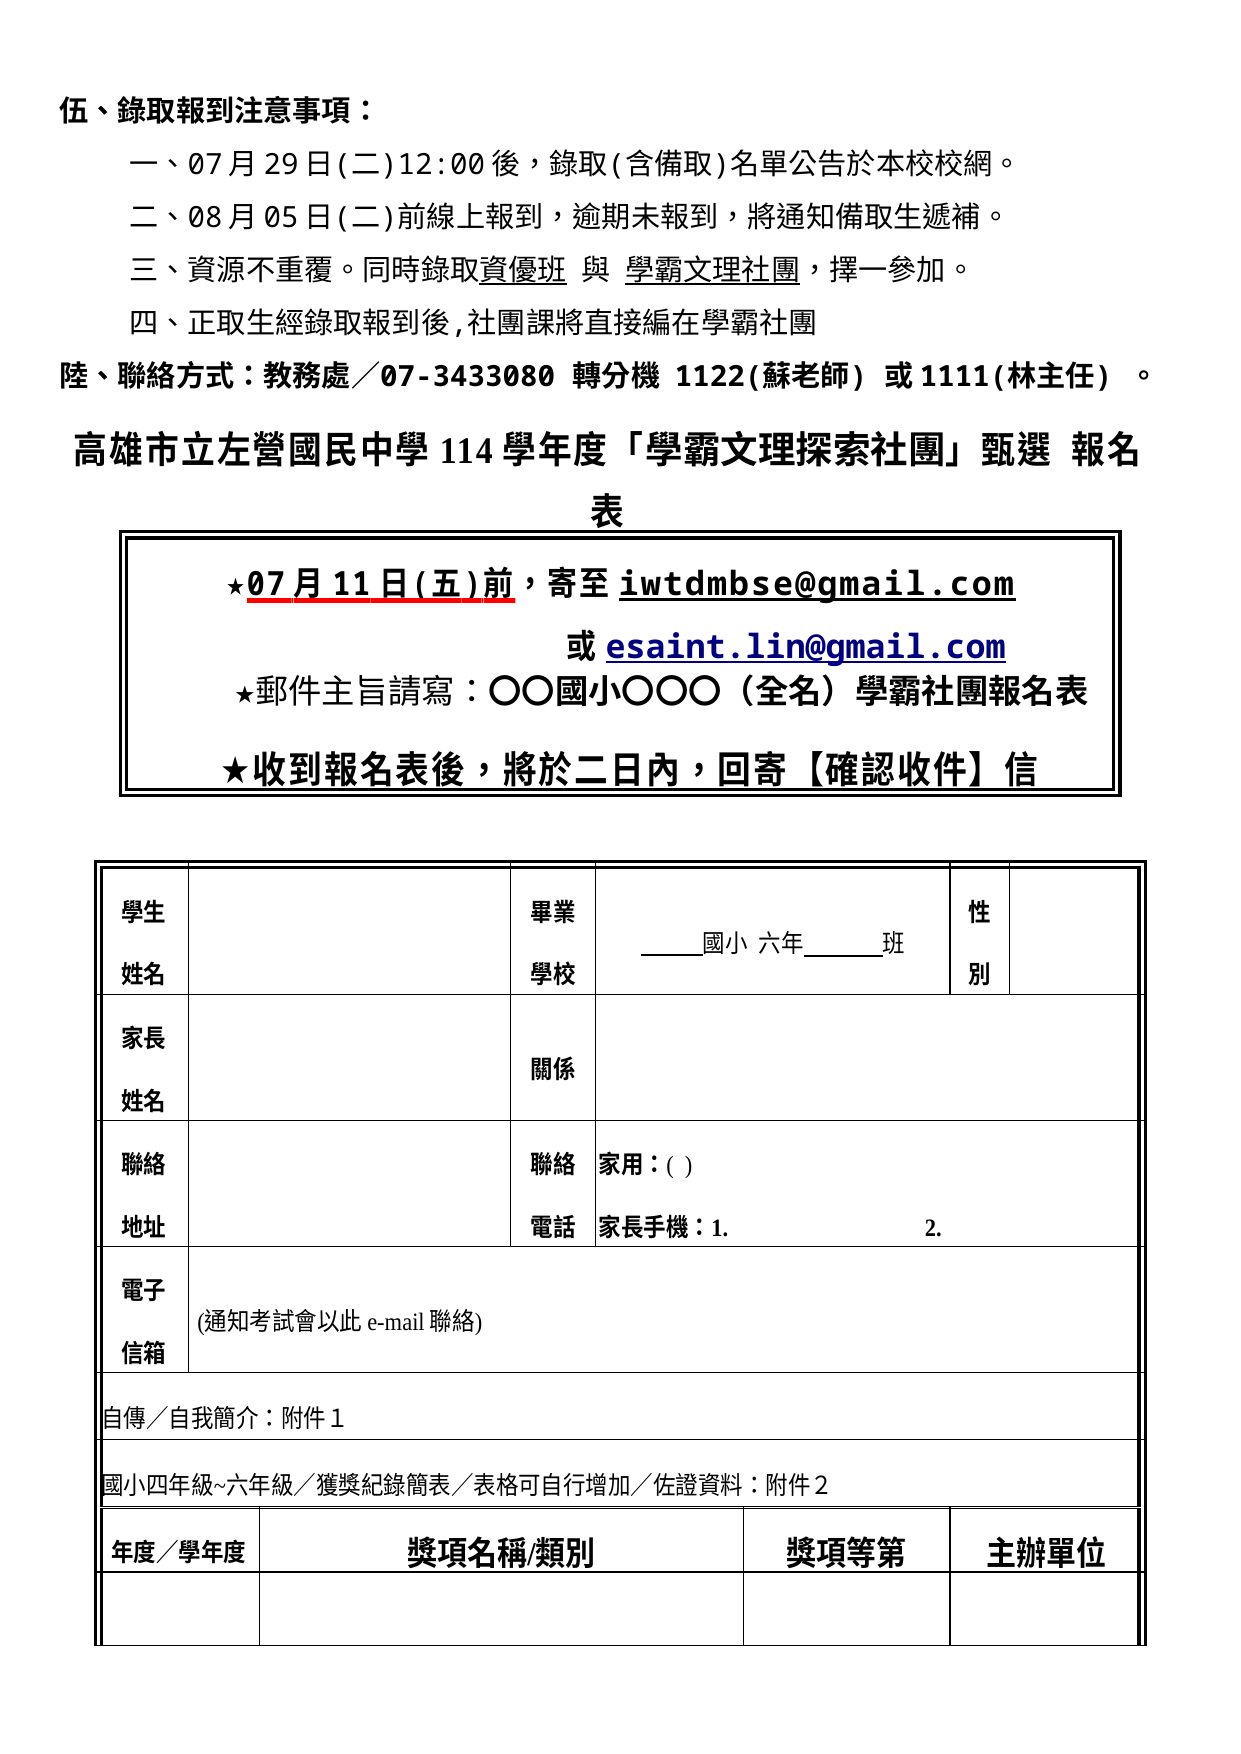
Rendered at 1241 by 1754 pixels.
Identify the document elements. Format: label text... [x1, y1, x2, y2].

table_header 學生 姓名 [98, 863, 188, 994]
table_header [189, 869, 510, 994]
table_cell 自傳／自我簡介：附件１ [103, 1373, 1137, 1439]
table_header 性 別 [951, 869, 1009, 994]
table_cell 年度／學年度 [103, 1509, 259, 1571]
table_cell [260, 1573, 743, 1645]
table_cell 主辦單位 [951, 1509, 1137, 1571]
table_cell 關係 [511, 995, 595, 1120]
table_cell 聯絡 地址 [103, 1121, 188, 1246]
text 陸、聯絡方式：教務處／07-3433080 轉分機 1122(蘇老師) 或1111(林主任) 。 [59, 352, 1181, 395]
table_cell 聯絡 電話 [511, 1121, 595, 1246]
table_cell 國小四年級~六年級／獲獎紀錄簡表／表格可自行增加／佐證資料：附件２ [103, 1440, 1137, 1506]
table_header 畢業 學校 [511, 869, 595, 994]
table_header [1010, 863, 1142, 994]
table_cell [103, 1573, 259, 1645]
text 高雄市立左營國民中學114學年度「學霸文理探索社團」甄選 報名表 [59, 405, 1156, 530]
table_cell [744, 1573, 949, 1645]
text 二、08月05日(二)前線上報到，逾期未報到，將通知備取生遞補。 [59, 193, 1181, 236]
text 三、資源不重覆。同時錄取資優班 與 學霸文理社團，擇一參加。 [59, 246, 1181, 289]
table_cell [189, 1121, 510, 1246]
table_cell [951, 1573, 1137, 1645]
table_header 國小 六年 班 [596, 869, 949, 994]
table_cell [189, 995, 510, 1120]
table_cell 獎項名稱/類別 [260, 1509, 743, 1571]
table_cell 家用：( ) 家長手機：1. 2. [596, 1121, 1137, 1246]
table_cell 電子 信箱 [103, 1247, 188, 1372]
table_header [1010, 869, 1137, 994]
table_cell [596, 995, 1137, 1120]
table_header ★07月11日(五)前，寄至iwtdmbse@gmail.com 或esaint.lin@gmail.com ★郵件主旨請寫：〇〇國小〇〇〇（全名）學霸社團報名表 ★收到報名表後，將於二日內，回寄【確認收件】信 [123, 533, 1117, 788]
table_cell (通知考試會以此e-mail聯絡) [189, 1247, 1137, 1372]
table_cell 獎項等第 [744, 1509, 949, 1571]
text 四、正取生經錄取報到後,社團課將直接編在學霸社團 [59, 299, 1181, 342]
text 一、07月29日(二)12:00後，錄取(含備取)名單公告於本校校網。 [59, 141, 1181, 183]
text 伍、錄取報到注意事項： [59, 88, 1181, 130]
table_cell 家長 姓名 [103, 995, 188, 1120]
